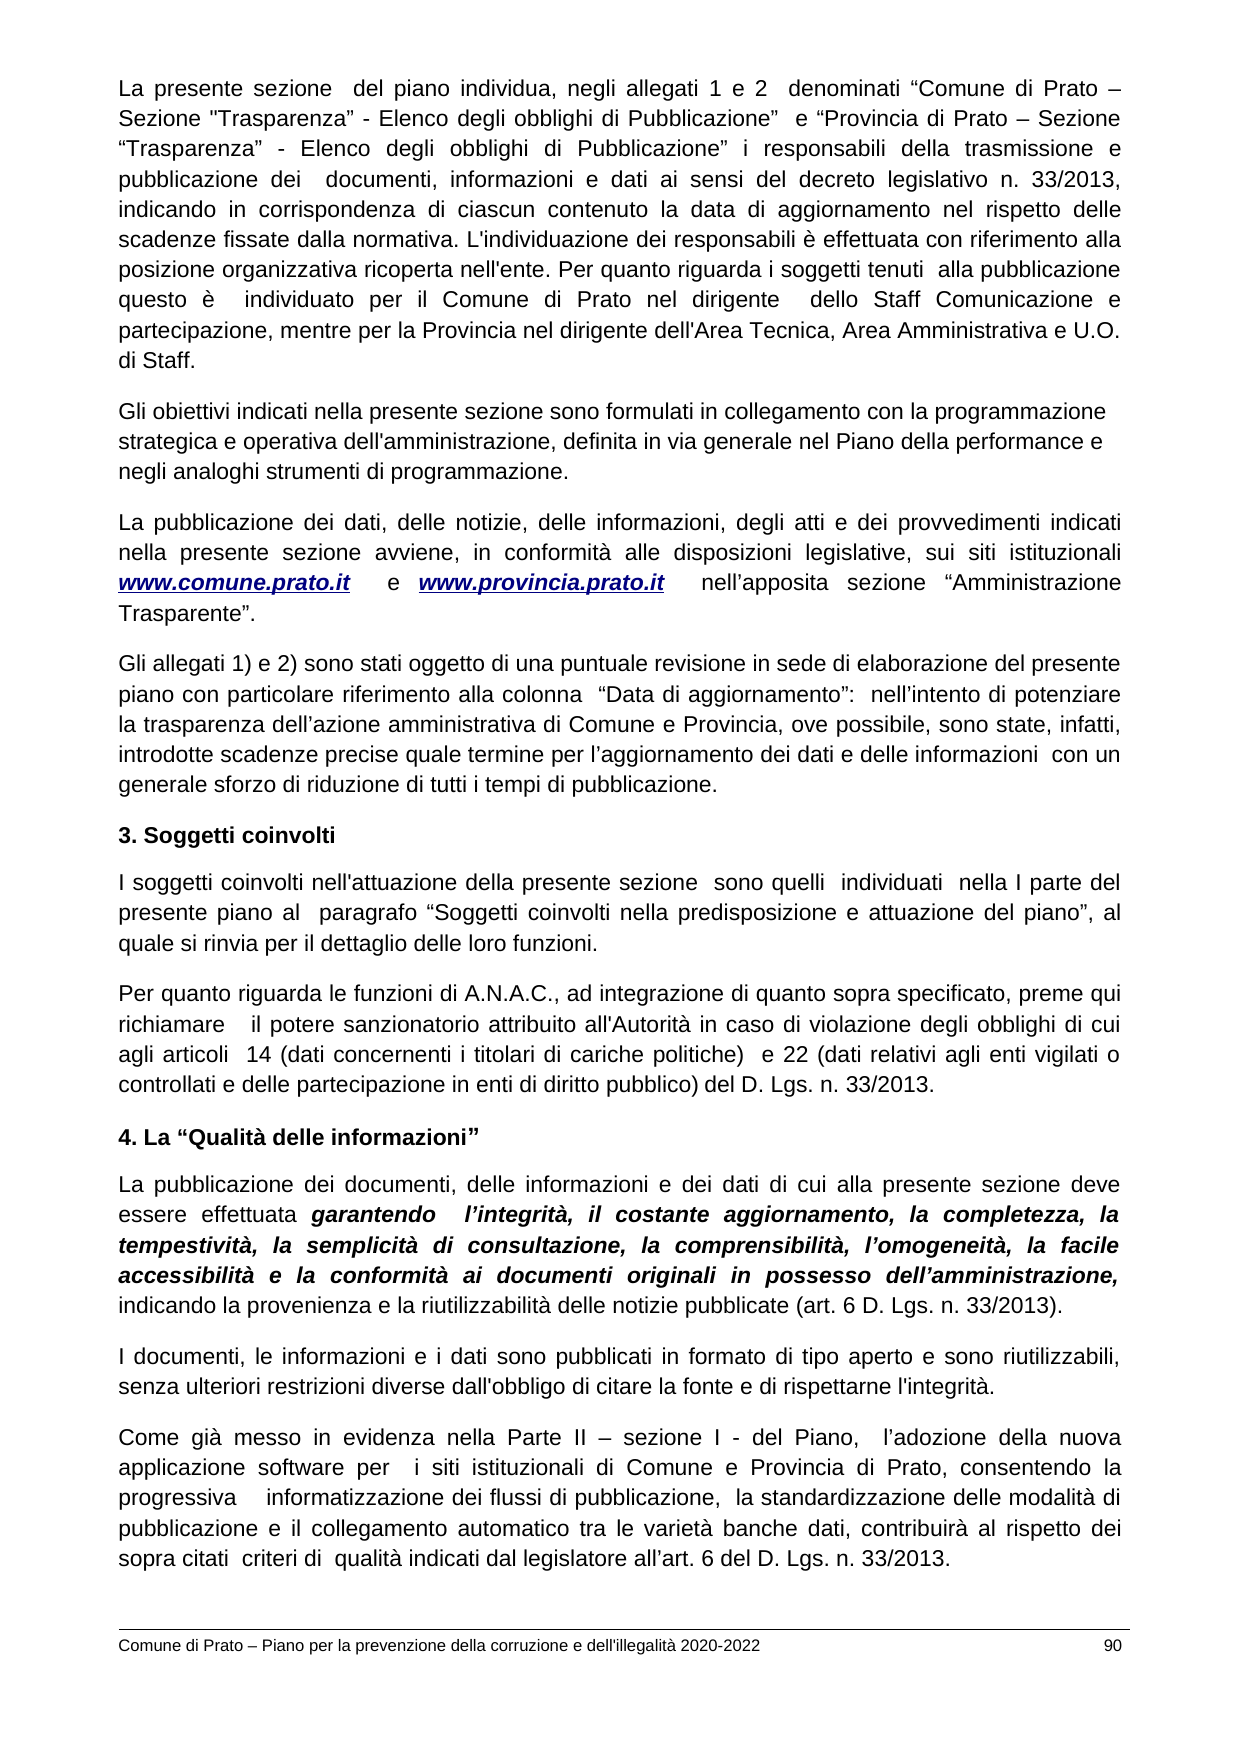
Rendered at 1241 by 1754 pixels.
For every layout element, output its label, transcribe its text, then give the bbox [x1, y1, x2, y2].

text La presente sezione del piano individua, negli allegati 1 e 2 denominati “Comune di Prato – Sezione "Trasparenza” - Elenco degli obblighi di Pubblicazione” e “Provincia di Prato – Sezione “Trasparenza” - Elenco degli obblighi di Pubblicazione” i responsabili della trasmissione e pubblicazione dei documenti, informazioni e dati ai sensi del decreto legislativo n. 33/2013, indicando in corrispondenza di ciascun contenuto la data di aggiornamento nel rispetto delle scadenze fissate dalla normativa. L'individuazione dei responsabili è effettuata con riferimento alla posizione organizzativa ricoperta nell'ente. Per quanto riguarda i soggetti tenuti alla pubblicazione questo è individuato per il Comune di Prato nel dirigente dello Staff Comunicazione e partecipazione, mentre per la Provincia nel dirigente dell'Area Tecnica, Area Amministrativa e U.O. di Staff. [118, 75, 1122, 373]
text I soggetti coinvolti nell'attuazione della presente sezione sono quelli individuati nella I parte del presente piano al paragrafo “Soggetti coinvolti nella predisposizione e attuazione del piano”, al quale si rinvia per il dettaglio delle loro funzioni. [118, 869, 1122, 956]
text La pubblicazione dei dati, delle notizie, delle informazioni, degli atti e dei provvedimenti indicati nella presente sezione avviene, in conformità alle disposizioni legislative, sui siti istituzionali www.comune.prato.it e www.provincia.prato.it nell’apposita sezione “Amministrazione Trasparente”. [118, 509, 1122, 626]
text 3. Soggetti coinvolti [118, 822, 1122, 848]
text Gli obiettivi indicati nella presente sezione sono formulati in collegamento con la programmazione strategica e operativa dell'amministrazione, definita in via generale nel Piano della performance e negli analoghi strumenti di programmazione. [118, 398, 1122, 484]
text I documenti, le informazioni e i dati sono pubblicati in formato di tipo aperto e sono riutilizzabili, senza ulteriori restrizioni diverse dall'obbligo di citare la fonte e di rispettarne l'integrità. [118, 1343, 1122, 1399]
text Come già messo in evidenza nella Parte II – sezione I - del Piano, l’adozione della nuova applicazione software per i siti istituzionali di Comune e Provincia di Prato, consentendo la progressiva informatizzazione dei flussi di pubblicazione, la standardizzazione delle modalità di pubblicazione e il collegamento automatico tra le varietà banche dati, contribuirà al rispetto dei sopra citati criteri di qualità indicati dal legislatore all’art. 6 del D. Lgs. n. 33/2013. [118, 1424, 1122, 1571]
text 4. La “Qualità delle informazioni” [118, 1122, 1122, 1151]
text Gli allegati 1) e 2) sono stati oggetto di una puntuale revisione in sede di elaborazione del presente piano con particolare riferimento alla colonna “Data di aggiornamento”: nell’intento di potenziare la trasparenza dell’azione amministrativa di Comune e Provincia, ove possibile, sono state, infatti, introdotte scadenze precise quale termine per l’aggiornamento dei dati e delle informazioni con un generale sforzo di riduzione di tutti i tempi di pubblicazione. [118, 650, 1122, 798]
text Per quanto riguarda le funzioni di A.N.A.C., ad integrazione di quanto sopra specificato, preme qui richiamare il potere sanzionatorio attribuito all'Autorità in caso di violazione degli obblighi di cui agli articoli 14 (dati concernenti i titolari di cariche politiche) e 22 (dati relativi agli enti vigilati o controllati e delle partecipazione in enti di diritto pubblico) del D. Lgs. n. 33/2013. [118, 980, 1122, 1097]
text La pubblicazione dei documenti, delle informazioni e dei dati di cui alla presente sezione deve essere effettuata garantendo l’integrità, il costante aggiornamento, la completezza, la tempestività, la semplicità di consultazione, la comprensibilità, l’omogeneità, la facile accessibilità e la conformità ai documenti originali in possesso dell’amministrazione, indicando la provenienza e la riutilizzabilità delle notizie pubblicate (art. 6 D. Lgs. n. 33/2013). [118, 1171, 1122, 1318]
